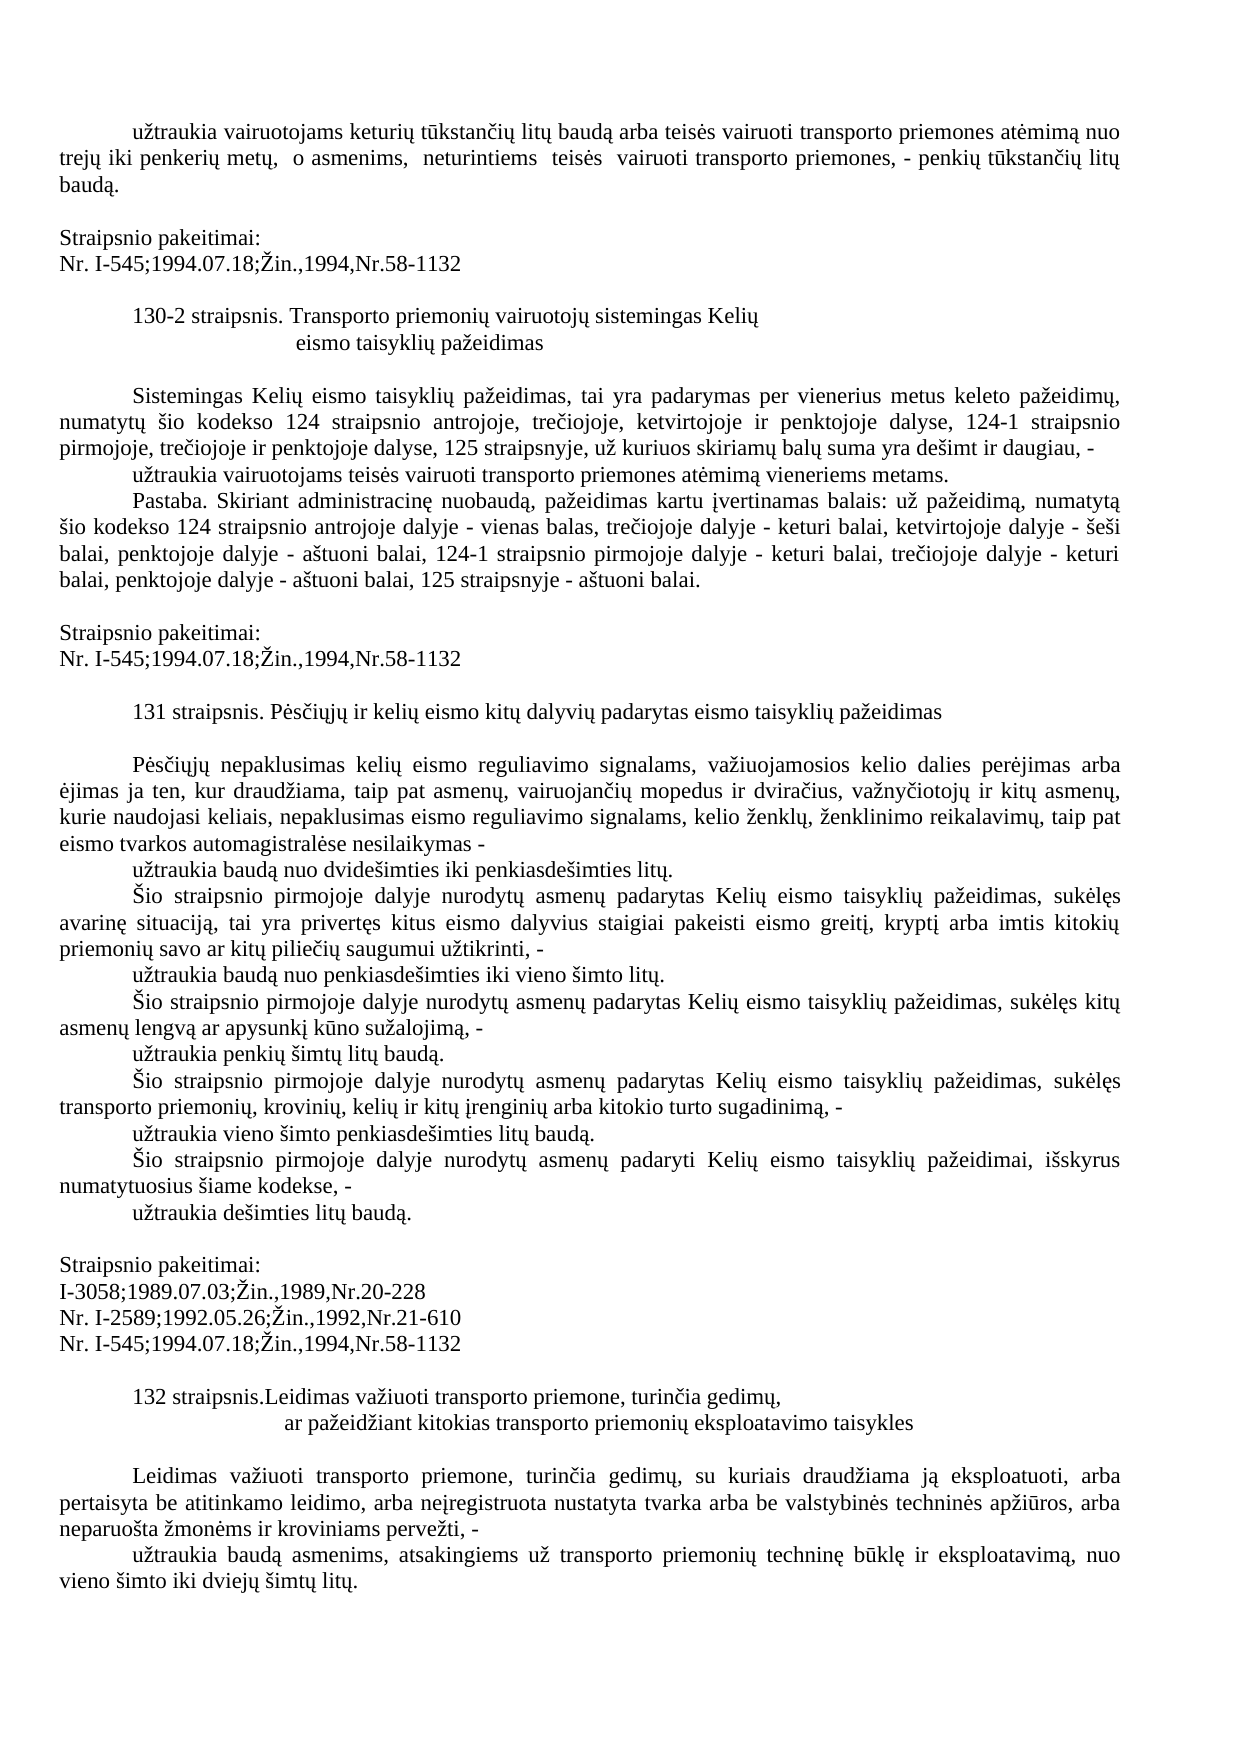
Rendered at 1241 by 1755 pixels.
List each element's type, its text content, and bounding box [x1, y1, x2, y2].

text užtraukia vairuotojams teisės vairuoti transporto priemones atėmimą vieneriems metams. [59, 461, 1122, 487]
text užtraukia penkių šimtų litų baudą. [59, 1041, 1122, 1067]
text 132 straipsnis.Leidimas važiuoti transporto priemone, turinčia gedimų, [59, 1383, 1122, 1409]
text Šio straipsnio pirmojoje dalyje nurodytų asmenų padarytas Kelių eismo taisyklių pažeidimas, sukėlęs avarinę situaciją, tai yra privertęs kitus eismo dalyvius staigiai pakeisti eismo greitį, kryptį arba imtis kitokių priemonių savo ar kitų piliečių saugumui užtikrinti, - [59, 882, 1122, 961]
text užtraukia baudą nuo penkiasdešimties iki vieno šimto litų. [59, 961, 1122, 988]
text Nr. I-545;1994.07.18;Žin.,1994,Nr.58-1132 [59, 1330, 1122, 1357]
text Nr. I-545;1994.07.18;Žin.,1994,Nr.58-1132 [59, 250, 1122, 276]
text Pastaba. Skiriant administracinę nuobaudą, pažeidimas kartu įvertinamas balais: už pažeidimą, numatytą šio kodekso 124 straipsnio antrojoje dalyje - vienas balas, trečiojoje dalyje - keturi balai, ketvirtojoje dalyje - šeši balai, penktojoje dalyje - aštuoni balai, 124-1 straipsnio pirmojoje dalyje - keturi balai, trečiojoje dalyje - keturi balai, penktojoje dalyje - aštuoni balai, 125 straipsnyje - aštuoni balai. [59, 487, 1122, 592]
text užtraukia vairuotojams keturių tūkstančių litų baudą arba teisės vairuoti transporto priemones atėmimą nuo trejų iki penkerių metų, o asmenims, neturintiems teisės vairuoti transporto priemones, - penkių tūkstančių litų baudą. [59, 118, 1122, 197]
text 130-2 straipsnis. Transporto priemonių vairuotojų sistemingas Kelių [59, 303, 1122, 329]
text Pėsčiųjų nepaklusimas kelių eismo reguliavimo signalams, važiuojamosios kelio dalies perėjimas arba ėjimas ja ten, kur draudžiama, taip pat asmenų, vairuojančių mopedus ir dviračius, važnyčiotojų ir kitų asmenų, kurie naudojasi keliais, nepaklusimas eismo reguliavimo signalams, kelio ženklų, ženklinimo reikalavimų, taip pat eismo tvarkos automagistralėse nesilaikymas - [59, 751, 1122, 856]
text ar pažeidžiant kitokias transporto priemonių eksploatavimo taisykles [59, 1409, 1122, 1436]
text Šio straipsnio pirmojoje dalyje nurodytų asmenų padarytas Kelių eismo taisyklių pažeidimas, sukėlęs transporto priemonių, krovinių, kelių ir kitų įrenginių arba kitokio turto sugadinimą, - [59, 1067, 1122, 1119]
text Šio straipsnio pirmojoje dalyje nurodytų asmenų padarytas Kelių eismo taisyklių pažeidimas, sukėlęs kitų asmenų lengvą ar apysunkį kūno sužalojimą, - [59, 988, 1122, 1041]
text Leidimas važiuoti transporto priemone, turinčia gedimų, su kuriais draudžiama ją eksploatuoti, arba pertaisyta be atitinkamo leidimo, arba neįregistruota nustatyta tvarka arba be valstybinės techninės apžiūros, arba neparuošta žmonėms ir kroviniams pervežti, - [59, 1462, 1122, 1541]
text Straipsnio pakeitimai: [59, 223, 1122, 250]
text Šio straipsnio pirmojoje dalyje nurodytų asmenų padaryti Kelių eismo taisyklių pažeidimai, išskyrus numatytuosius šiame kodekse, - [59, 1146, 1122, 1199]
text 131 straipsnis. Pėsčiųjų ir kelių eismo kitų dalyvių padarytas eismo taisyklių pažeidimas [59, 698, 1122, 724]
text Sistemingas Kelių eismo taisyklių pažeidimas, tai yra padarymas per vienerius metus keleto pažeidimų, numatytų šio kodekso 124 straipsnio antrojoje, trečiojoje, ketvirtojoje ir penktojoje dalyse, 124-1 straipsnio pirmojoje, trečiojoje ir penktojoje dalyse, 125 straipsnyje, už kuriuos skiriamų balų suma yra dešimt ir daugiau, - [59, 382, 1122, 461]
text užtraukia dešimties litų baudą. [59, 1199, 1122, 1225]
text Nr. I-2589;1992.05.26;Žin.,1992,Nr.21-610 [59, 1304, 1122, 1330]
text užtraukia baudą asmenims, atsakingiems už transporto priemonių techninę būklę ir eksploatavimą, nuo vieno šimto iki dviejų šimtų litų. [59, 1541, 1122, 1594]
text Nr. I-545;1994.07.18;Žin.,1994,Nr.58-1132 [59, 645, 1122, 672]
text Straipsnio pakeitimai: [59, 619, 1122, 645]
text užtraukia baudą nuo dvidešimties iki penkiasdešimties litų. [59, 856, 1122, 882]
text eismo taisyklių pažeidimas [59, 329, 1122, 355]
text I-3058;1989.07.03;Žin.,1989,Nr.20-228 [59, 1278, 1122, 1304]
text Straipsnio pakeitimai: [59, 1251, 1122, 1278]
text užtraukia vieno šimto penkiasdešimties litų baudą. [59, 1119, 1122, 1146]
